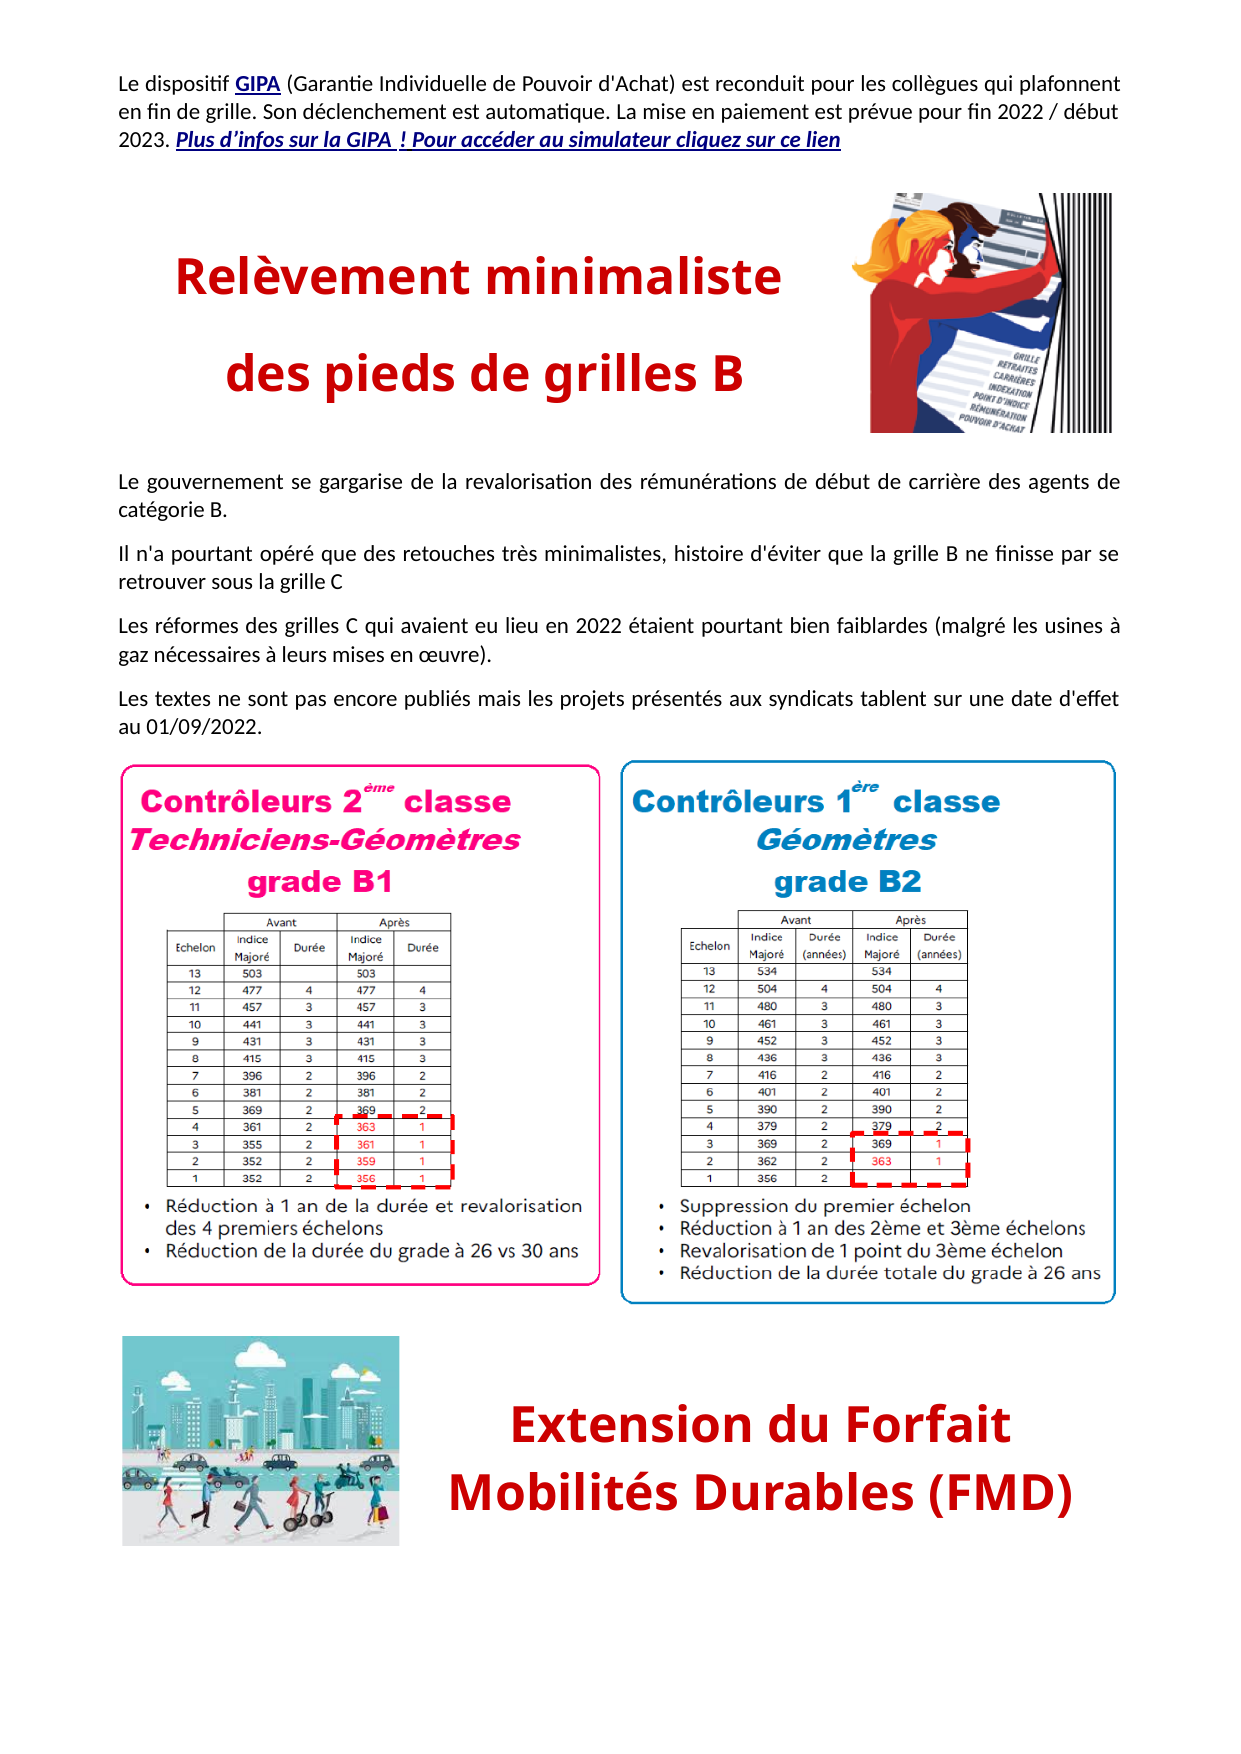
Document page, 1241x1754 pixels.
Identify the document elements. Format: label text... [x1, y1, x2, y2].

text Les réformes des grilles C qui avaient eu lieu en 2022 étaient pourtant bien faiblardes (malgré les usines à gaz nécessaires à leurs mises en œuvre). [118, 612, 1122, 668]
text des pieds de grilles B [118, 338, 851, 407]
picture [122, 1336, 400, 1546]
text Le dispositif GIPA (Garantie Individuelle de Pouvoir d'Achat) est reconduit pour les collègues qui plafonnent en fin de grille. Son déclenchement est automatique. La mise en paiement est prévue pour fin 2022 / début 2023. Plus d’infos sur la GIPA ! Pour accéder au simulateur cliquez sur ce lien [118, 69, 1122, 153]
picture [118, 756, 1142, 1331]
text Il n'a pourtant opéré que des retouches très minimalistes, histoire d'éviter que la grille B ne finisse par se retrouver sous la grille C [118, 539, 1122, 595]
text [1115, 241, 1122, 309]
text Extension du Forfait Mobilités Durables (FMD) [400, 1389, 1122, 1525]
text Le gouvernement se gargarise de la revalorisation des rémunérations de début de carrière des agents de catégorie B. [118, 467, 1122, 523]
picture [851, 188, 1115, 439]
text Les textes ne sont pas encore publiés mais les projets présentés aux syndicats tablent sur une date d'effet au 01/09/2022. [118, 684, 1122, 740]
text [1115, 338, 1122, 407]
text Relèvement minimaliste [118, 241, 851, 309]
